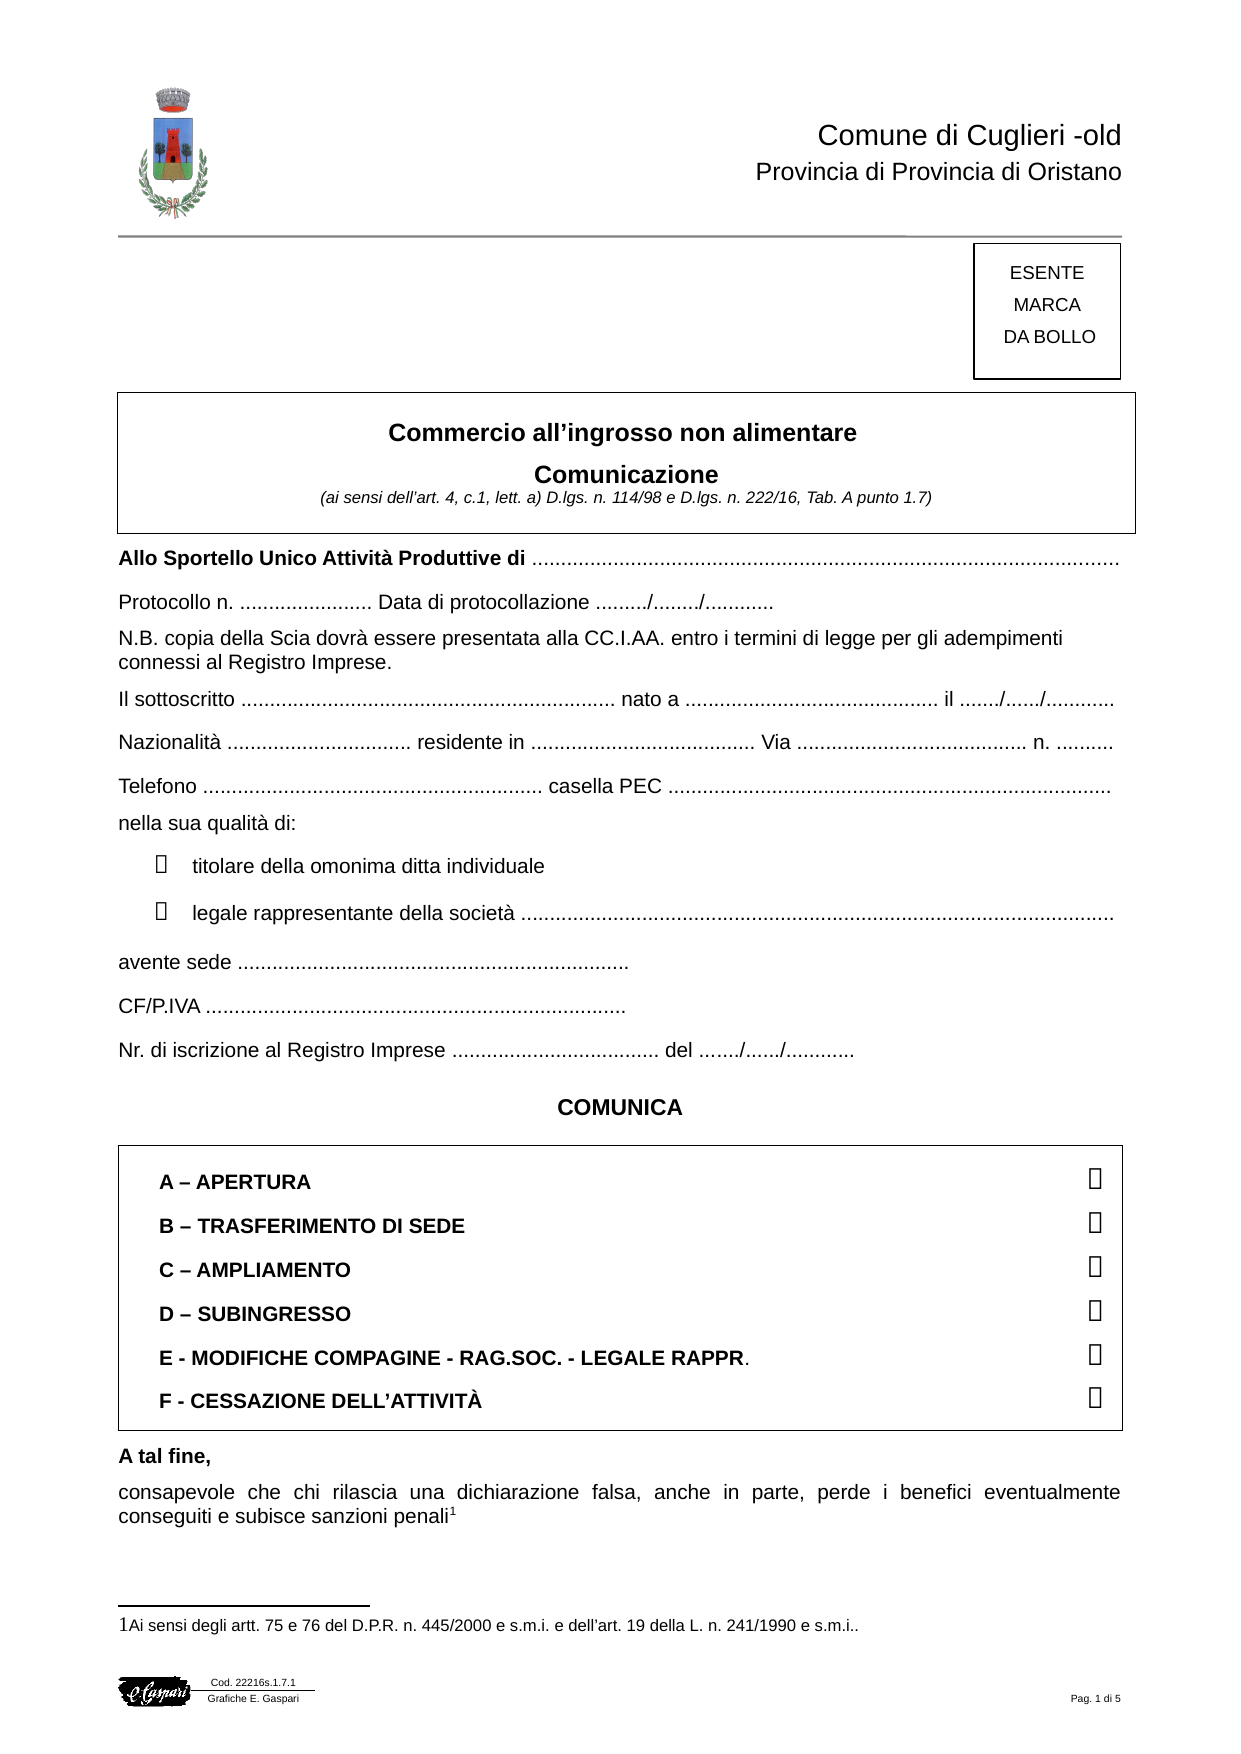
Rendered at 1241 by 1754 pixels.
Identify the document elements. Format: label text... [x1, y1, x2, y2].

picture [117, 1675, 191, 1707]
text CF/P.IVA ......................................................................... [118, 994, 1122, 1018]
text Comune di Cuglieri -old [224, 118, 1122, 152]
text Nr. di iscrizione al Registro Imprese .................................... del ......./....../............ [118, 1037, 1122, 1061]
text COMUNICA [118, 1093, 1122, 1120]
text  legale rappresentante della società ....................................................................................................... [153, 893, 1122, 927]
text Il sottoscritto ................................................................. nato a ............................................ il ......./....../............ [118, 687, 1122, 711]
text  titolare della omonima ditta individuale [153, 847, 1122, 881]
table_header Commercio all’ingrosso non alimentare Comunicazione (ai sensi dell’art. 4, c.1, lett. a) D.lgs. n. 114/98 e D.lgs. n. 222/16, Tab. A punto 1.7) [118, 393, 1135, 532]
text Protocollo n. ....................... Data di protocollazione ........./......../............ [118, 590, 1122, 614]
text nella sua qualità di: [118, 810, 1122, 834]
table_header A – APERTURA  B – TRASFERIMENTO DI SEDE  C – AMPLIAMENTO  D – SUBINGRESSO  E - MODIFICHE COMPAGINE - RAG.SOC. - LEGALE RAPPR.  F - CESSAZIONE DELL’ATTIVITÀ  [119, 1146, 1122, 1430]
text A tal fine, [118, 1443, 1122, 1467]
text Allo Sportello Unico Attività Produttive di [118, 546, 1122, 570]
text Telefono ........................................................... casella PEC ............................................................................. [118, 774, 1122, 798]
text avente sede .................................................................... [118, 950, 1122, 974]
text Nazionalità ................................ residente in ....................................... Via ........................................ n. .......... [118, 730, 1122, 754]
picture [122, 87, 224, 219]
text Ai sensi degli artt. 75 e 76 del D.P.R. n. 445/2000 e s.m.i. e dell’art. 19 della L. n. 241/1990 e s.m.i.. [118, 1612, 1122, 1636]
text consapevole che chi rilascia una dichiarazione falsa, anche in parte, perde i benefici eventualmente conseguiti e subisce sanzioni penali [118, 1480, 1122, 1528]
text Provincia di Provincia di Oristano [224, 157, 1122, 185]
text N.B. copia della Scia dovrà essere presentata alla CC.I.AA. entro i termini di legge per gli adempimenti connessi al Registro Imprese. [118, 626, 1122, 674]
